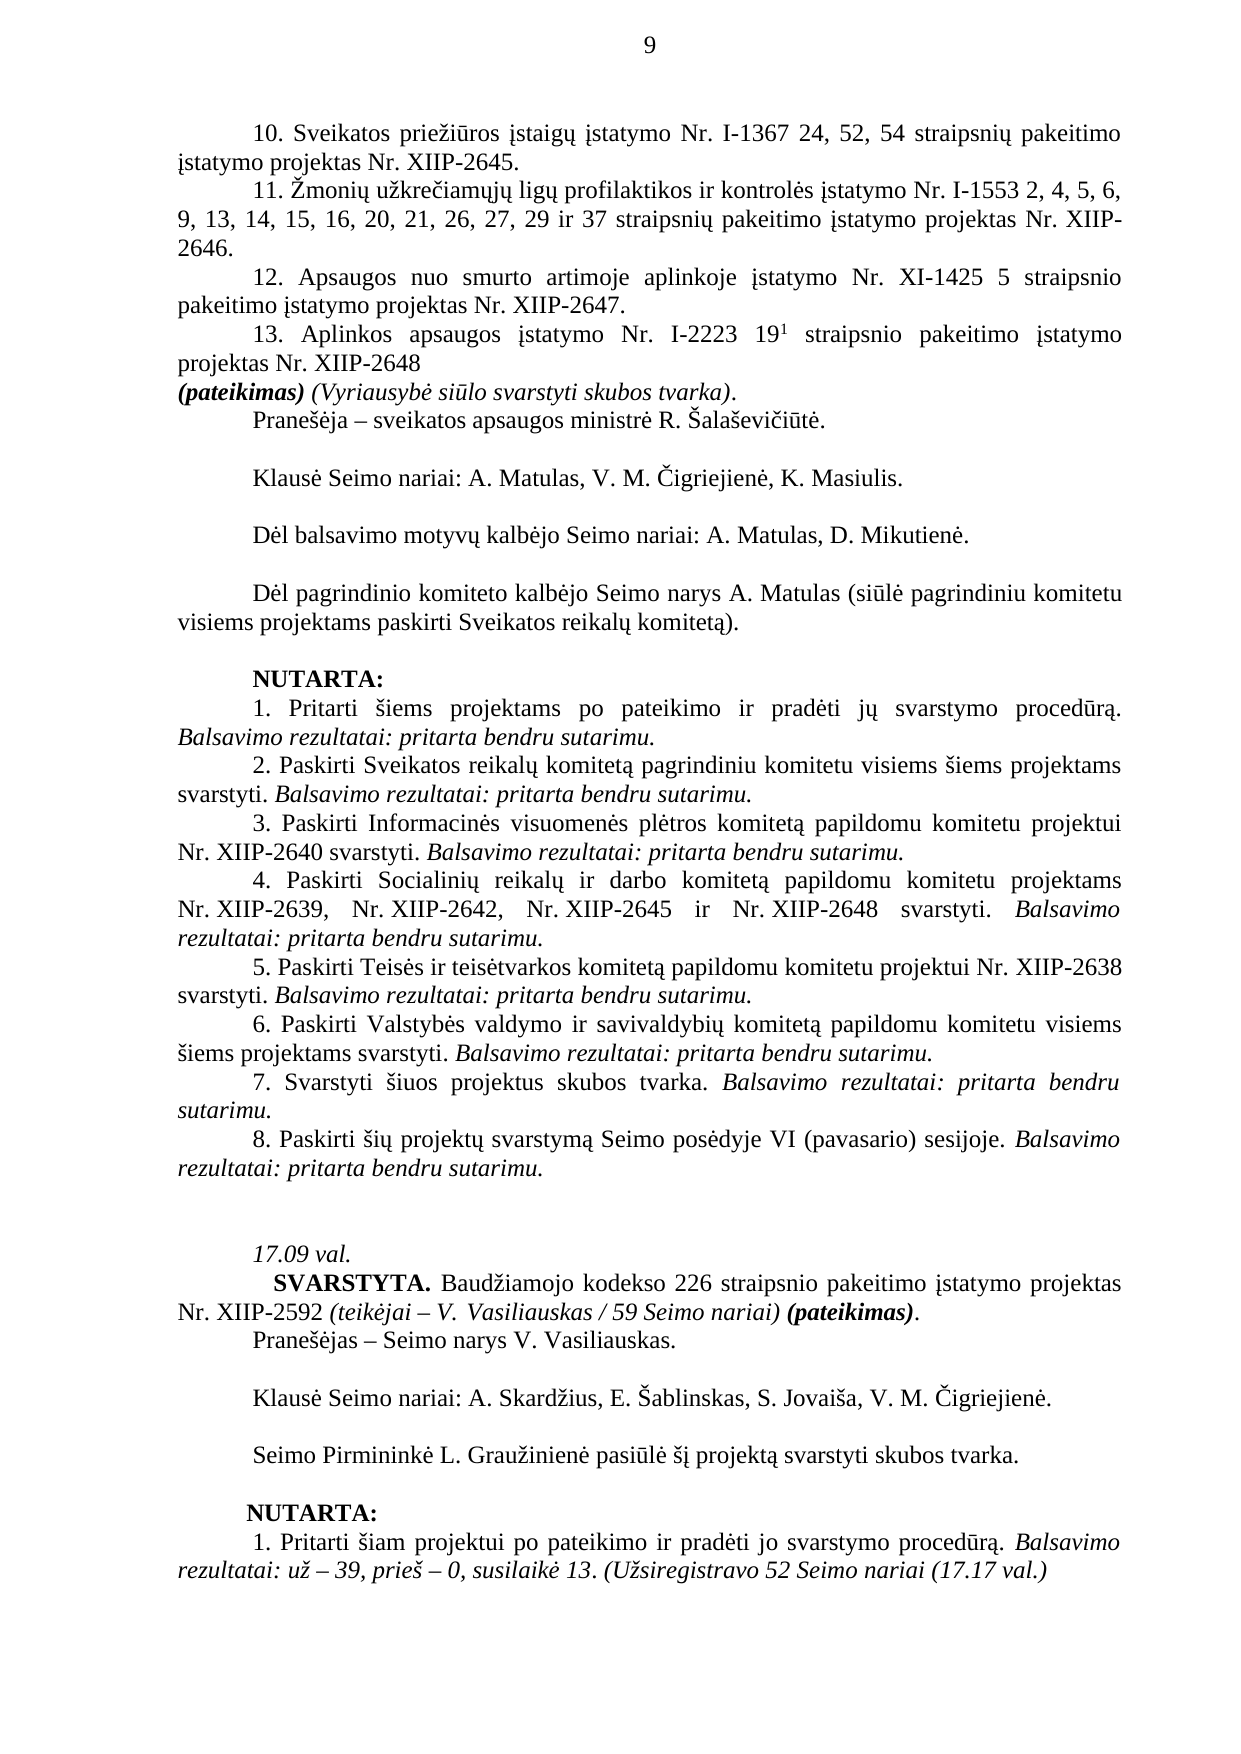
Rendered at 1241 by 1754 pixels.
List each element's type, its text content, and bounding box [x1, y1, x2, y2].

text 6. Paskirti Valstybės valdymo ir savivaldybių komitetą papildomu komitetu visiems šiems projektams svarstyti. Balsavimo rezultatai: pritarta bendru sutarimu. [177, 1009, 1122, 1067]
text NUTARTA: [177, 664, 1122, 693]
text 3. Paskirti Informacinės visuomenės plėtros komitetą papildomu komitetu projektui Nr. XIIP-2640 svarstyti. Balsavimo rezultatai: pritarta bendru sutarimu. [177, 808, 1122, 866]
text 1. Pritarti šiems projektams po pateikimo ir pradėti jų svarstymo procedūrą. Balsavimo rezultatai: pritarta bendru sutarimu. [177, 693, 1122, 751]
text SVARSTYTA. Baudžiamojo kodekso 226 straipsnio pakeitimo įstatymo projektas Nr. XIIP-2592 (teikėjai – V. Vasiliauskas / 59 Seimo nariai) (pateikimas). [177, 1268, 1122, 1326]
text 1. Pritarti šiam projektui po pateikimo ir pradėti jo svarstymo procedūrą. Balsavimo rezultatai: už – 39, prieš – 0, susilaikė 13. (Užsiregistravo 52 Seimo nariai (17.17 val.) [177, 1527, 1122, 1584]
text Klausė Seimo nariai: A. Skardžius, E. Šablinskas, S. Jovaiša, V. M. Čigriejienė. [177, 1383, 1122, 1412]
text Klausė Seimo nariai: A. Matulas, V. M. Čigriejienė, K. Masiulis. [177, 463, 1122, 492]
text 17.09 val. [177, 1239, 1122, 1268]
text 11. Žmonių užkrečiamųjų ligų profilaktikos ir kontrolės įstatymo Nr. I-1553 2, 4, 5, 6, 9, 13, 14, 15, 16, 20, 21, 26, 27, 29 ir 37 straipsnių pakeitimo įstatymo projektas Nr. XIIP-2646. [177, 176, 1122, 262]
text NUTARTA: [177, 1498, 1122, 1527]
text Pranešėja – sveikatos apsaugos ministrė R. Šalaševičiūtė. [177, 406, 1122, 434]
text 13. Aplinkos apsaugos įstatymo Nr. I-2223 191 straipsnio pakeitimo įstatymo projektas Nr. XIIP-2648 [177, 319, 1122, 377]
text Pranešėjas – Seimo narys V. Vasiliauskas. [177, 1326, 1122, 1354]
text 7. Svarstyti šiuos projektus skubos tvarka. Balsavimo rezultatai: pritarta bendru sutarimu. [177, 1067, 1122, 1124]
text (pateikimas) (Vyriausybė siūlo svarstyti skubos tvarka). [177, 377, 1122, 406]
text 8. Paskirti šių projektų svarstymą Seimo posėdyje VI (pavasario) sesijoje. Balsavimo rezultatai: pritarta bendru sutarimu. [177, 1124, 1122, 1182]
text 2. Paskirti Sveikatos reikalų komitetą pagrindiniu komitetu visiems šiems projektams svarstyti. Balsavimo rezultatai: pritarta bendru sutarimu. [177, 751, 1122, 808]
text Dėl pagrindinio komiteto kalbėjo Seimo narys A. Matulas (siūlė pagrindiniu komitetu visiems projektams paskirti Sveikatos reikalų komitetą). [177, 578, 1122, 636]
text Seimo Pirmininkė L. Graužinienė pasiūlė šį projektą svarstyti skubos tvarka. [177, 1441, 1122, 1469]
text 5. Paskirti Teisės ir teisėtvarkos komitetą papildomu komitetu projektui Nr. XIIP-2638 svarstyti. Balsavimo rezultatai: pritarta bendru sutarimu. [177, 952, 1122, 1009]
text 10. Sveikatos priežiūros įstaigų įstatymo Nr. I-1367 24, 52, 54 straipsnių pakeitimo įstatymo projektas Nr. XIIP-2645. [177, 118, 1122, 176]
text 12. Apsaugos nuo smurto artimoje aplinkoje įstatymo Nr. XI-1425 5 straipsnio pakeitimo įstatymo projektas Nr. XIIP-2647. [177, 262, 1122, 319]
text 4. Paskirti Socialinių reikalų ir darbo komitetą papildomu komitetu projektams Nr. XIIP-2639, Nr. XIIP-2642, Nr. XIIP-2645 ir Nr. XIIP-2648 svarstyti. Balsavimo rezultatai: pritarta bendru sutarimu. [177, 866, 1122, 952]
text Dėl balsavimo motyvų kalbėjo Seimo nariai: A. Matulas, D. Mikutienė. [177, 521, 1122, 549]
